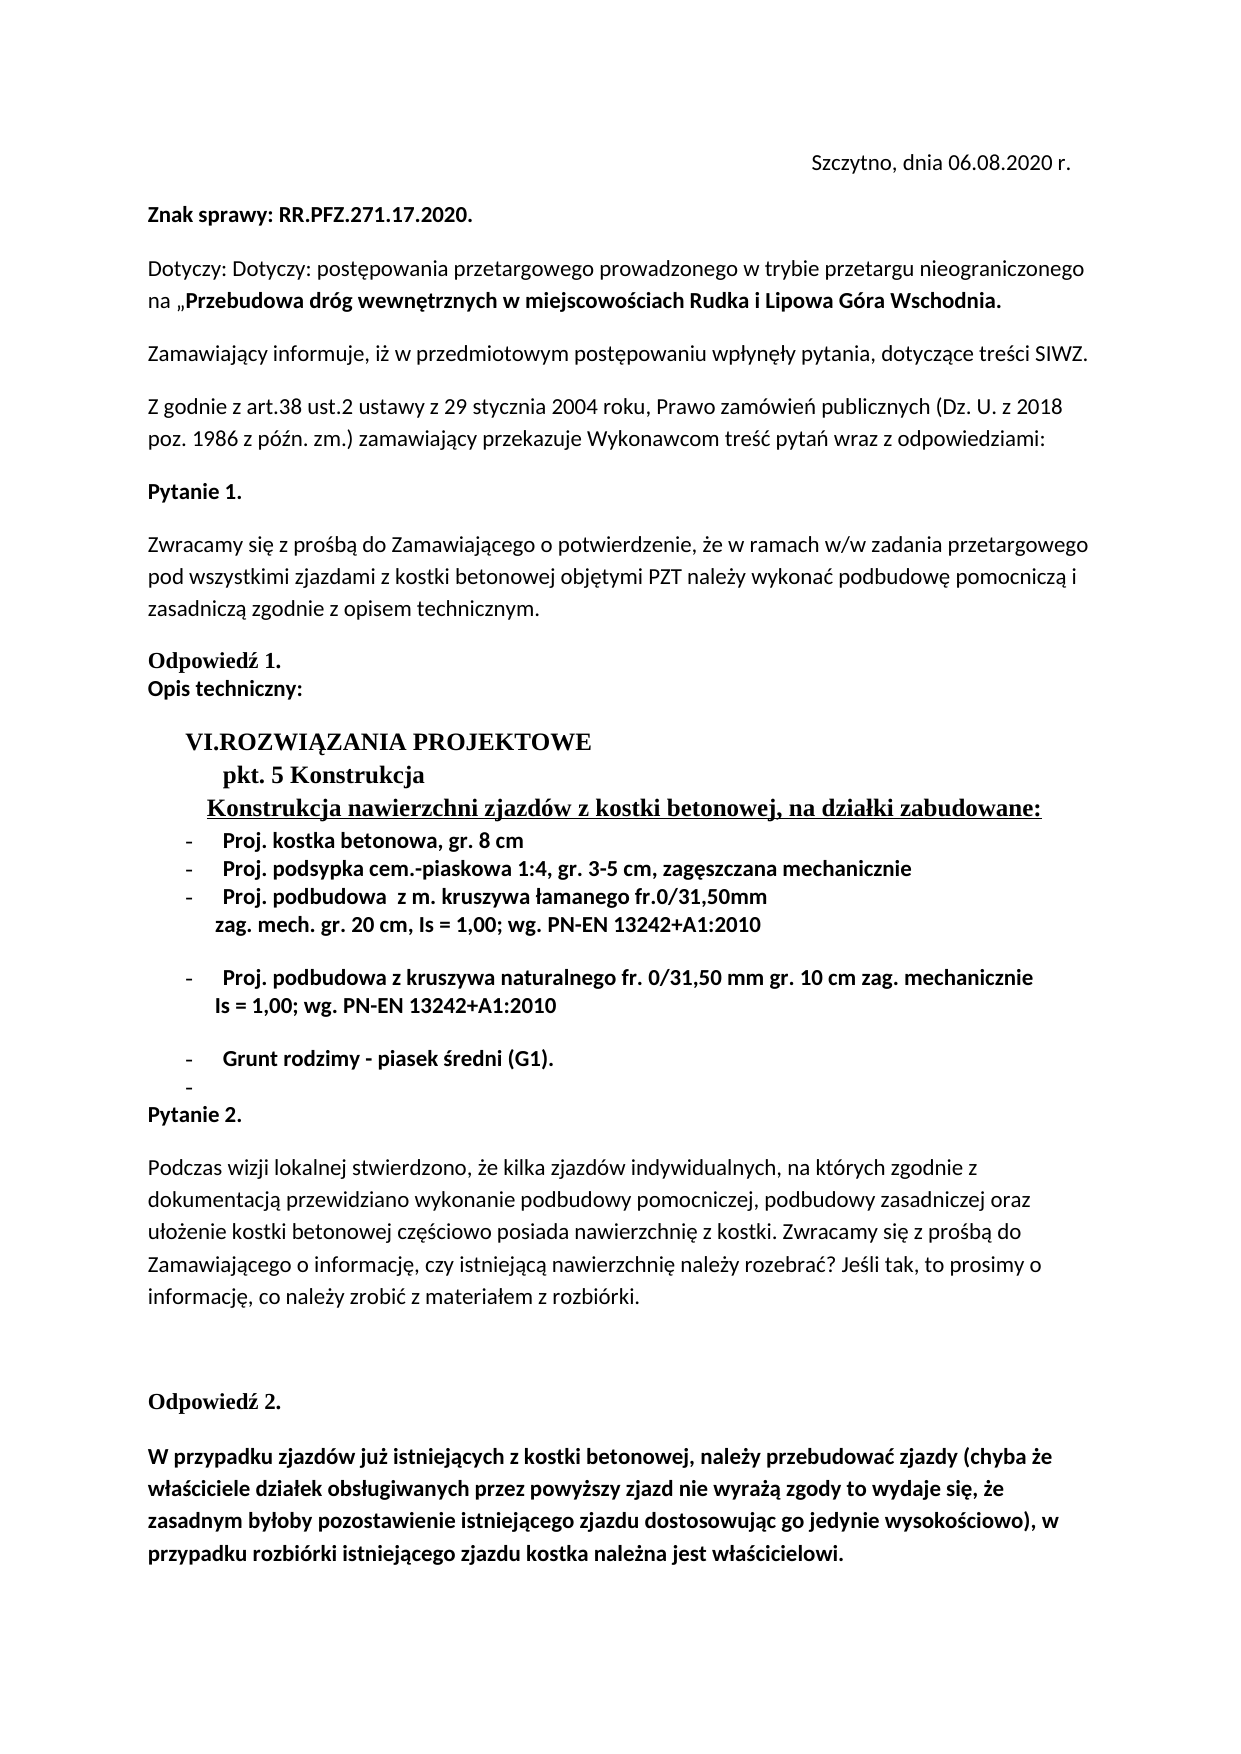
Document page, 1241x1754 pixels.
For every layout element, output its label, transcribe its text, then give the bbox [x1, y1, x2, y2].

text Pytanie 2. [148, 1100, 1093, 1128]
text Dotyczy: Dotyczy: postępowania przetargowego prowadzonego w trybie przetargu nieograniczonego na „Przebudowa dróg wewnętrznych w miejscowościach Rudka i Lipowa Góra Wschodnia. [148, 254, 1093, 314]
text Podczas wizji lokalnej stwierdzono, że kilka zjazdów indywidualnych, na których zgodnie z dokumentacją przewidziano wykonanie podbudowy pomocniczej, podbudowy zasadniczej oraz ułożenie kostki betonowej częściowo posiada nawierzchnię z kostki. Zwracamy się z prośbą do Zamawiającego o informację, czy istniejącą nawierzchnię należy rozebrać? Jeśli tak, to prosimy o informację, co należy zrobić z materiałem z rozbiórki. [148, 1153, 1093, 1310]
text Odpowiedź 2. [148, 1388, 1093, 1414]
list Proj. podsypka cem.-piaskowa 1:4, gr. 3-5 cm, zagęszczana mechanicznie [185, 854, 1093, 882]
text pkt. 5 Konstrukcja [223, 760, 1093, 789]
text Odpowiedź 1. [148, 647, 1093, 674]
text Zwracamy się z prośbą do Zamawiającego o potwierdzenie, że w ramach w/w zadania przetargowego pod wszystkimi zjazdami z kostki betonowej objętymi PZT należy wykonać podbudowę pomocniczą i zasadniczą zgodnie z opisem technicznym. [148, 530, 1093, 622]
text Szczytno, dnia 06.08.2020 r. [738, 148, 1093, 176]
text Z godnie z art.38 ust.2 ustawy z 29 stycznia 2004 roku, Prawo zamówień publicznych (Dz. U. z 2018 poz. 1986 z późn. zm.) zamawiający przekazuje Wykonawcom treść pytań wraz z odpowiedziami: [148, 392, 1093, 452]
list Grunt rodzimy - piasek średni (G1). [185, 1044, 1093, 1072]
text zag. mech. gr. 20 cm, Is = 1,00; wg. PN-EN 13242+A1:2010 [148, 910, 1093, 938]
text W przypadku zjazdów już istniejących z kostki betonowej, należy przebudować zjazdy (chyba że właściciele działek obsługiwanych przez powyższy zjazd nie wyrażą zgody to wydaje się, że zasadnym byłoby pozostawienie istniejącego zjazdu dostosowując go jedynie wysokościowo), w przypadku rozbiórki istniejącego zjazdu kostka należna jest właścicielowi. [148, 1442, 1093, 1567]
text Zamawiający informuje, iż w przedmiotowym postępowaniu wpłynęły pytania, dotyczące treści SIWZ. [148, 339, 1093, 367]
text VI.ROZWIĄZANIA PROJEKTOWE [185, 727, 1124, 756]
text Znak sprawy: RR.PFZ.271.17.2020. [148, 201, 1093, 229]
text Opis techniczny: [148, 674, 1093, 702]
list Proj. kostka betonowa, gr. 8 cm [185, 826, 1093, 854]
text Pytanie 1. [148, 477, 1093, 505]
text Is = 1,00; wg. PN-EN 13242+A1:2010 [148, 991, 1093, 1019]
list Proj. podbudowa z kruszywa naturalnego fr. 0/31,50 mm gr. 10 cm zag. mechanicznie [185, 963, 1093, 991]
text Konstrukcja nawierzchni zjazdów z kostki betonowej, na działki zabudowane: [148, 793, 1109, 822]
list Proj. podbudowa z m. kruszywa łamanego fr.0/31,50mm [185, 882, 1093, 910]
